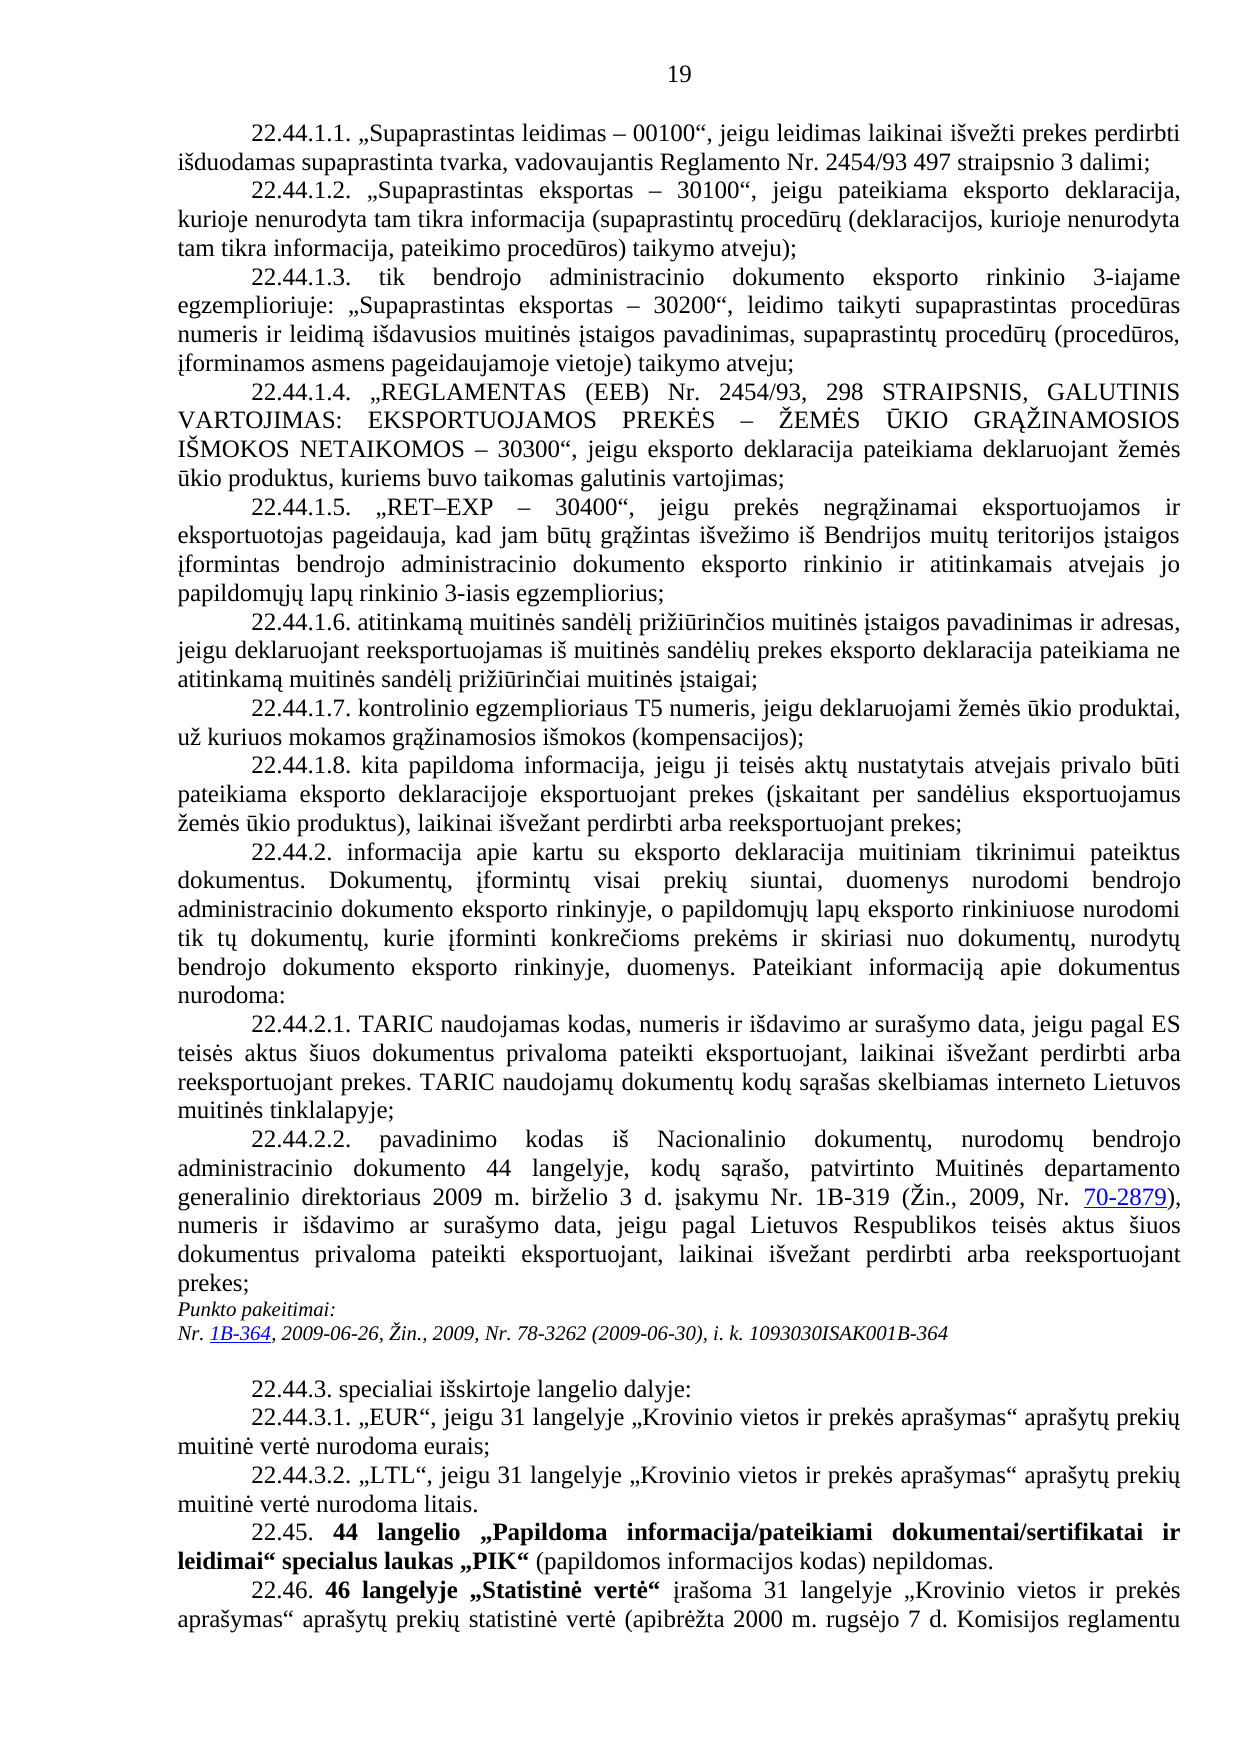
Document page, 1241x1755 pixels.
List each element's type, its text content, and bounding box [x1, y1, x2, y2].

text 22.44.1.5. „RET–EXP – 30400“, jeigu prekės negrąžinamai eksportuojamos ir eksportuotojas pageidauja, kad jam būtų grąžintas išvežimo iš Bendrijos muitų teritorijos įstaigos įformintas bendrojo administracinio dokumento eksporto rinkinio ir atitinkamais atvejais jo papildomųjų lapų rinkinio 3-iasis egzempliorius; [177, 492, 1181, 607]
text Nr. 1B-364, 2009-06-26, Žin., 2009, Nr. 78-3262 (2009-06-30), i. k. 1093030ISAK001B-364 [177, 1321, 1181, 1345]
text 22.44.1.1. „Supaprastintas leidimas – 00100“, jeigu leidimas laikinai išvežti prekes perdirbti išduodamas supaprastinta tvarka, vadovaujantis Reglamento Nr. 2454/93 497 straipsnio 3 dalimi; [177, 118, 1181, 176]
text 22.45. 44 langelio „Papildoma informacija/pateikiami dokumentai/sertifikatai ir leidimai“ specialus laukas „PIK“ (papildomos informacijos kodas) nepildomas. [177, 1517, 1181, 1575]
text 22.44.3. specialiai išskirtoje langelio dalyje: [177, 1374, 1181, 1402]
text 22.44.1.7. kontrolinio egzemplioriaus T5 numeris, jeigu deklaruojami žemės ūkio produktai, už kuriuos mokamos grąžinamosios išmokos (kompensacijos); [177, 693, 1181, 751]
text 22.44.2.1. TARIC naudojamas kodas, numeris ir išdavimo ar surašymo data, jeigu pagal ES teisės aktus šiuos dokumentus privaloma pateikti eksportuojant, laikinai išvežant perdirbti arba reeksportuojant prekes. TARIC naudojamų dokumentų kodų sąrašas skelbiamas interneto Lietuvos muitinės tinklalapyje; [177, 1009, 1181, 1124]
text 22.44.1.3. tik bendrojo administracinio dokumento eksporto rinkinio 3-iajame egzemplioriuje: „Supaprastintas eksportas – 30200“, leidimo taikyti supaprastintas procedūras numeris ir leidimą išdavusios muitinės įstaigos pavadinimas, supaprastintų procedūrų (procedūros, įforminamos asmens pageidaujamoje vietoje) taikymo atveju; [177, 262, 1181, 377]
text 22.44.1.8. kita papildoma informacija, jeigu ji teisės aktų nustatytais atvejais privalo būti pateikiama eksporto deklaracijoje eksportuojant prekes (įskaitant per sandėlius eksportuojamus žemės ūkio produktus), laikinai išvežant perdirbti arba reeksportuojant prekes; [177, 751, 1181, 837]
text 22.44.3.2. „LTL“, jeigu 31 langelyje „Krovinio vietos ir prekės aprašymas“ aprašytų prekių muitinė vertė nurodoma litais. [177, 1460, 1181, 1517]
text 22.44.1.4. „REGLAMENTAS (EEB) Nr. 2454/93, 298 STRAIPSNIS, GALUTINIS VARTOJIMAS: EKSPORTUOJAMOS PREKĖS – ŽEMĖS ŪKIO GRĄŽINAMOSIOS IŠMOKOS NETAIKOMOS – 30300“, jeigu eksporto deklaracija pateikiama deklaruojant žemės ūkio produktus, kuriems buvo taikomas galutinis vartojimas; [177, 377, 1181, 492]
text 22.46. 46 langelyje „Statistinė vertė“ įrašoma 31 langelyje „Krovinio vietos ir prekės aprašymas“ aprašytų prekių statistinė vertė (apibrėžta 2000 m. rugsėjo 7 d. Komisijos reglamentu [177, 1575, 1181, 1632]
text Punkto pakeitimai: [177, 1297, 1181, 1321]
text 22.44.3.1. „EUR“, jeigu 31 langelyje „Krovinio vietos ir prekės aprašymas“ aprašytų prekių muitinė vertė nurodoma eurais; [177, 1402, 1181, 1460]
text 22.44.2.2. pavadinimo kodas iš Nacionalinio dokumentų, nurodomų bendrojo administracinio dokumento 44 langelyje, kodų sąrašo, patvirtinto Muitinės departamento generalinio direktoriaus 2009 m. birželio 3 d. įsakymu Nr. 1B-319 (Žin., 2009, Nr. 70-2879), numeris ir išdavimo ar surašymo data, jeigu pagal Lietuvos Respublikos teisės aktus šiuos dokumentus privaloma pateikti eksportuojant, laikinai išvežant perdirbti arba reeksportuojant prekes; [177, 1124, 1181, 1297]
text 22.44.2. informacija apie kartu su eksporto deklaracija muitiniam tikrinimui pateiktus dokumentus. Dokumentų, įformintų visai prekių siuntai, duomenys nurodomi bendrojo administracinio dokumento eksporto rinkinyje, o papildomųjų lapų eksporto rinkiniuose nurodomi tik tų dokumentų, kurie įforminti konkrečioms prekėms ir skiriasi nuo dokumentų, nurodytų bendrojo dokumento eksporto rinkinyje, duomenys. Pateikiant informaciją apie dokumentus nurodoma: [177, 837, 1181, 1009]
text 22.44.1.6. atitinkamą muitinės sandėlį prižiūrinčios muitinės įstaigos pavadinimas ir adresas, jeigu deklaruojant reeksportuojamas iš muitinės sandėlių prekes eksporto deklaracija pateikiama ne atitinkamą muitinės sandėlį prižiūrinčiai muitinės įstaigai; [177, 607, 1181, 693]
text 22.44.1.2. „Supaprastintas eksportas – 30100“, jeigu pateikiama eksporto deklaracija, kurioje nenurodyta tam tikra informacija (supaprastintų procedūrų (deklaracijos, kurioje nenurodyta tam tikra informacija, pateikimo procedūros) taikymo atveju); [177, 176, 1181, 262]
